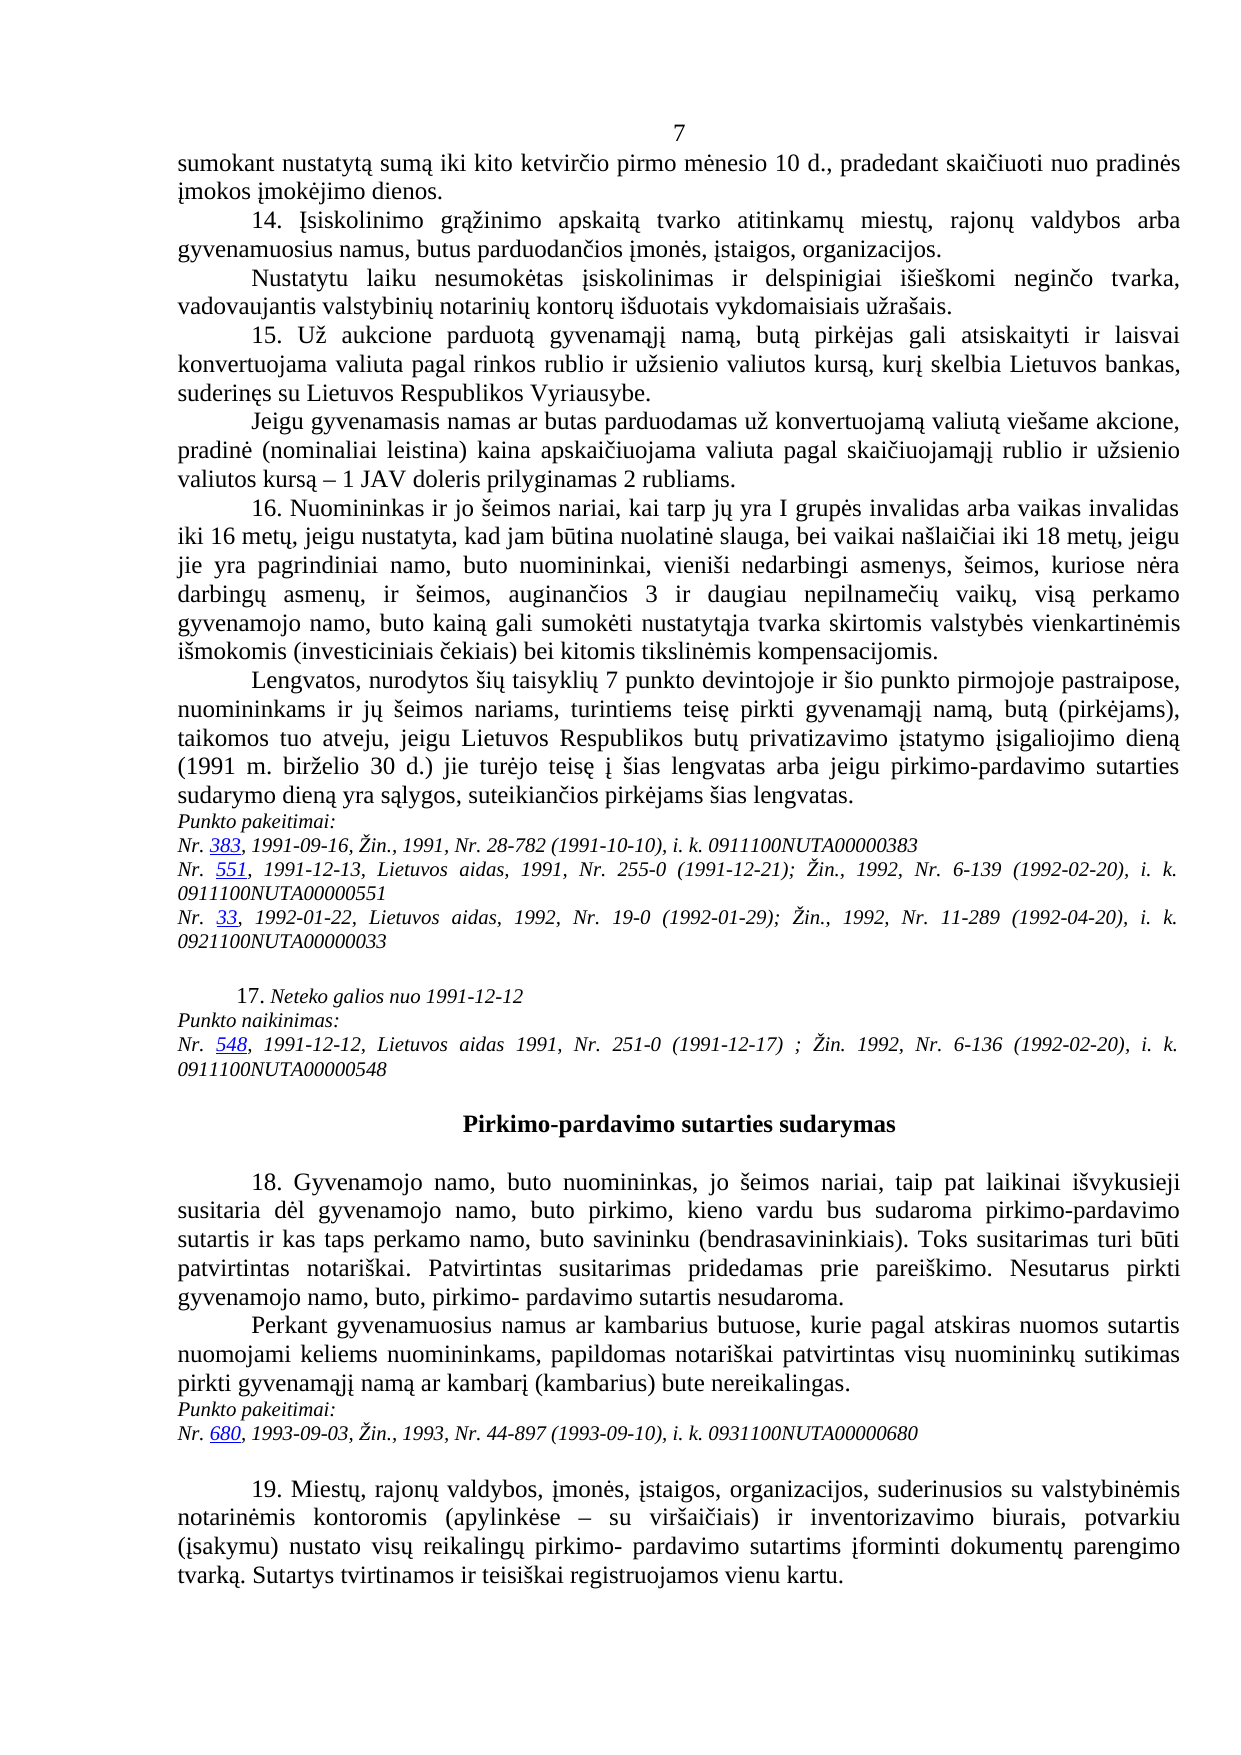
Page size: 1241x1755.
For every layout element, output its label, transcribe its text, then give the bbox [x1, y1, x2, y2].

text Perkant gyvenamuosius namus ar kambarius butuose, kurie pagal atskiras nuomos sutartis nuomojami keliems nuomininkams, papildomas notariškai patvirtintas visų nuomininkų sutikimas pirkti gyvenamąjį namą ar kambarį (kambarius) bute nereikalingas. [177, 1311, 1181, 1397]
text Nustatytu laiku nesumokėtas įsiskolinimas ir delspinigiai išieškomi neginčo tvarka, vadovaujantis valstybinių notarinių kontorų išduotais vykdomaisiais užrašais. [177, 263, 1181, 320]
text sumokant nustatytą sumą iki kito ketvirčio pirmo mėnesio 10 d., pradedant skaičiuoti nuo pradinės įmokos įmokėjimo dienos. [177, 148, 1181, 205]
text Jeigu gyvenamasis namas ar butas parduodamas už konvertuojamą valiutą viešame akcione, pradinė (nominaliai leistina) kaina apskaičiuojama valiuta pagal skaičiuojamąjį rublio ir užsienio valiutos kursą – 1 JAV doleris prilyginamas 2 rubliams. [177, 406, 1181, 493]
text Nr. 548, 1991-12-12, Lietuvos aidas 1991, Nr. 251-0 (1991-12-17) ; Žin. 1992, Nr. 6-136 (1992-02-20), i. k. 0911100NUTA00000548 [177, 1032, 1181, 1081]
text Lengvatos, nurodytos šių taisyklių 7 punkto devintojoje ir šio punkto pirmojoje pastraipose, nuomininkams ir jų šeimos nariams, turintiems teisę pirkti gyvenamąjį namą, butą (pirkėjams), taikomos tuo atveju, jeigu Lietuvos Respublikos butų privatizavimo įstatymo įsigaliojimo dieną (1991 m. birželio 30 d.) jie turėjo teisę į šias lengvatas arba jeigu pirkimo-pardavimo sutarties sudarymo dieną yra sąlygos, suteikiančios pirkėjams šias lengvatas. [177, 665, 1181, 809]
text Punkto pakeitimai: [177, 809, 1181, 833]
text Nr. 33, 1992-01-22, Lietuvos aidas, 1992, Nr. 19-0 (1992-01-29); Žin., 1992, Nr. 11-289 (1992-04-20), i. k. 0921100NUTA00000033 [177, 905, 1181, 953]
text 19. Miestų, rajonų valdybos, įmonės, įstaigos, organizacijos, suderinusios su valstybinėmis notarinėmis kontoromis (apylinkėse – su viršaičiais) ir inventorizavimo biurais, potvarkiu (įsakymu) nustato visų reikalingų pirkimo- pardavimo sutartims įforminti dokumentų parengimo tvarką. Sutartys tvirtinamos ir teisiškai registruojamos vienu kartu. [177, 1474, 1181, 1589]
text 15. Už aukcione parduotą gyvenamąjį namą, butą pirkėjas gali atsiskaityti ir laisvai konvertuojama valiuta pagal rinkos rublio ir užsienio valiutos kursą, kurį skelbia Lietuvos bankas, suderinęs su Lietuvos Respublikos Vyriausybe. [177, 320, 1181, 406]
text Nr. 383, 1991-09-16, Žin., 1991, Nr. 28-782 (1991-10-10), i. k. 0911100NUTA00000383 [177, 833, 1181, 857]
text Nr. 680, 1993-09-03, Žin., 1993, Nr. 44-897 (1993-09-10), i. k. 0931100NUTA00000680 [177, 1421, 1181, 1445]
text Pirkimo-pardavimo sutarties sudarymas [177, 1109, 1181, 1138]
text 16. Nuomininkas ir jo šeimos nariai, kai tarp jų yra I grupės invalidas arba vaikas invalidas iki 16 metų, jeigu nustatyta, kad jam būtina nuolatinė slauga, bei vaikai našlaičiai iki 18 metų, jeigu jie yra pagrindiniai namo, buto nuomininkai, vieniši nedarbingi asmenys, šeimos, kuriose nėra darbingų asmenų, ir šeimos, auginančios 3 ir daugiau nepilnamečių vaikų, visą perkamo gyvenamojo namo, buto kainą gali sumokėti nustatytąja tvarka skirtomis valstybės vienkartinėmis išmokomis (investiciniais čekiais) bei kitomis tikslinėmis kompensacijomis. [177, 493, 1181, 665]
text Punkto pakeitimai: [177, 1397, 1181, 1421]
text 18. Gyvenamojo namo, buto nuomininkas, jo šeimos nariai, taip pat laikinai išvykusieji susitaria dėl gyvenamojo namo, buto pirkimo, kieno vardu bus sudaroma pirkimo-pardavimo sutartis ir kas taps perkamo namo, buto savininku (bendrasavininkiais). Toks susitarimas turi būti patvirtintas notariškai. Patvirtintas susitarimas pridedamas prie pareiškimo. Nesutarus pirkti gyvenamojo namo, buto, pirkimo- pardavimo sutartis nesudaroma. [177, 1167, 1181, 1311]
text Nr. 551, 1991-12-13, Lietuvos aidas, 1991, Nr. 255-0 (1991-12-21); Žin., 1992, Nr. 6-139 (1992-02-20), i. k. 0911100NUTA00000551 [177, 857, 1181, 905]
text 14. Įsiskolinimo grąžinimo apskaitą tvarko atitinkamų miestų, rajonų valdybos arba gyvenamuosius namus, butus parduodančios įmonės, įstaigos, organizacijos. [177, 205, 1181, 263]
text 17. Neteko galios nuo 1991-12-12 [177, 982, 1181, 1008]
text Punkto naikinimas: [177, 1008, 1181, 1032]
